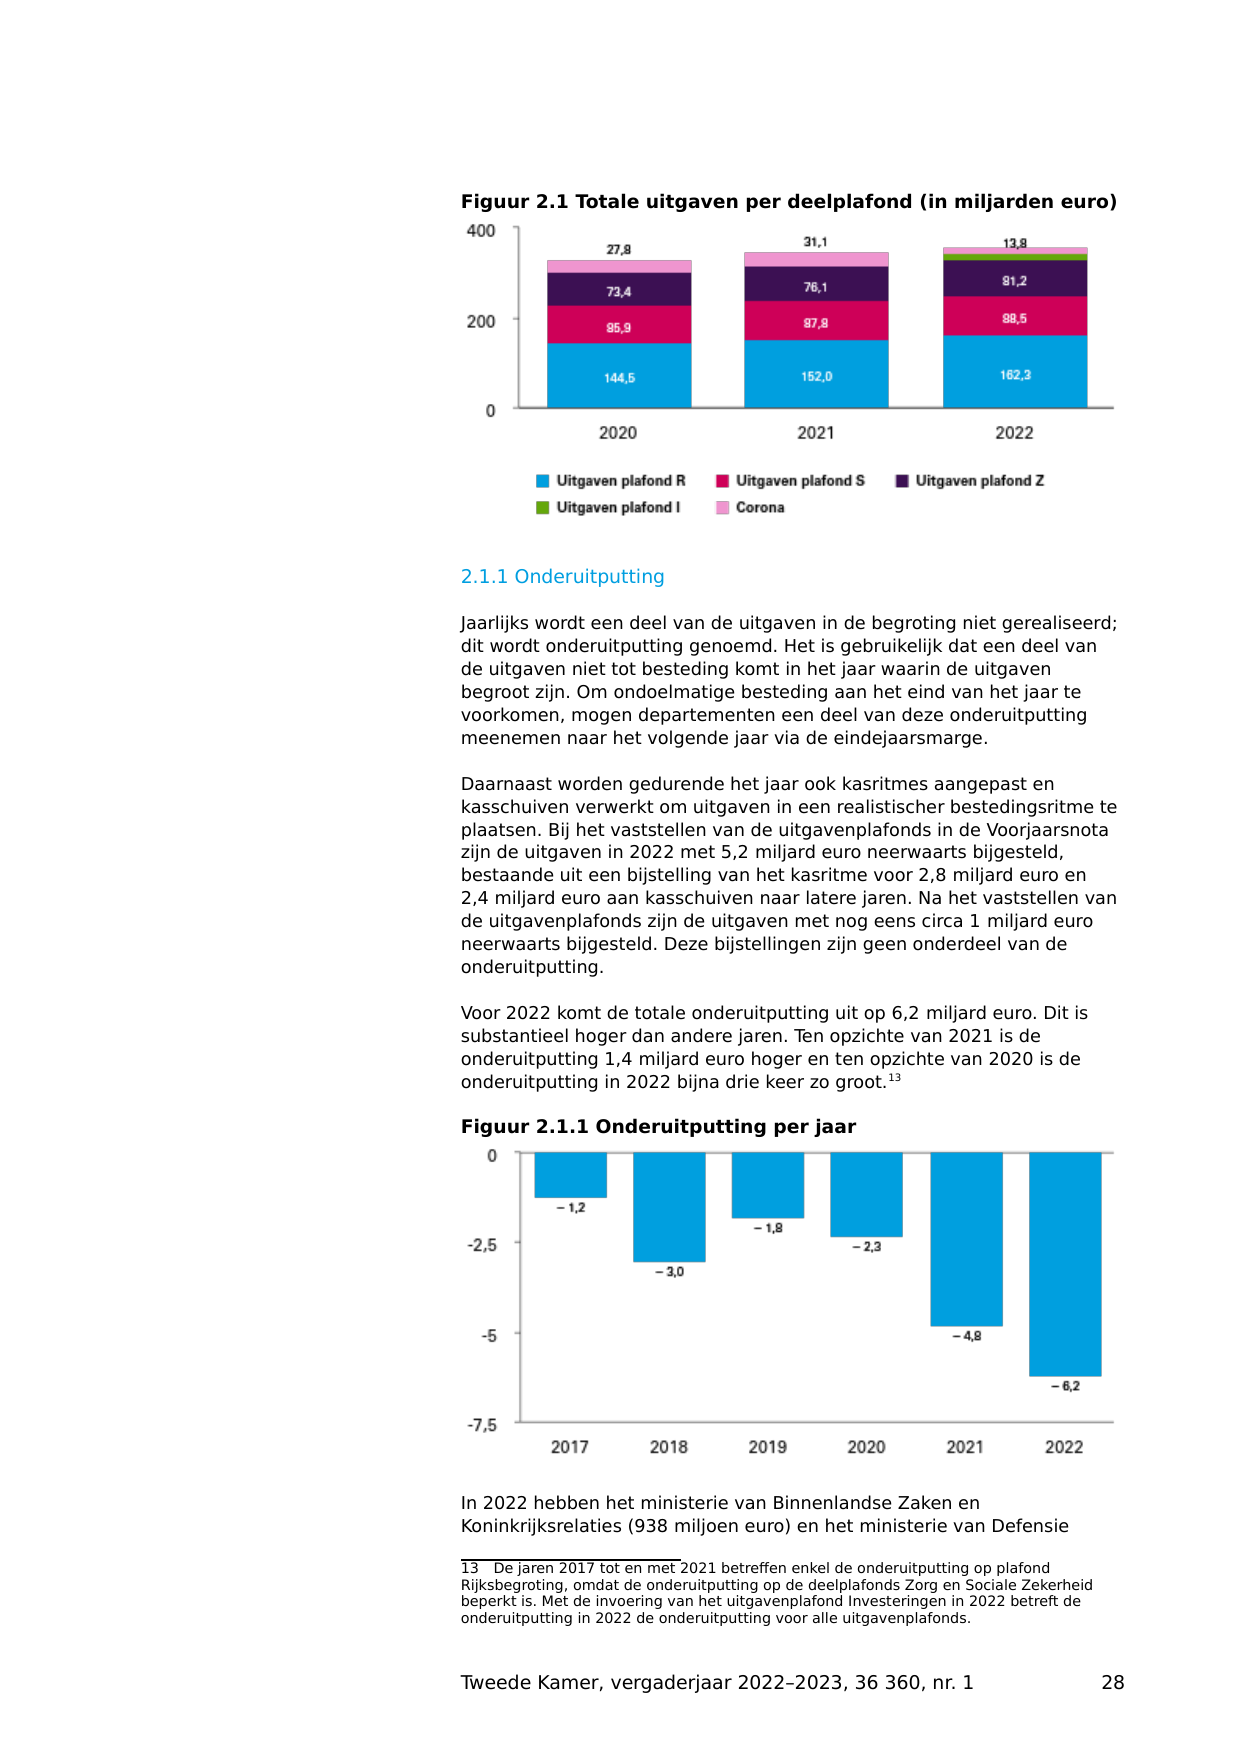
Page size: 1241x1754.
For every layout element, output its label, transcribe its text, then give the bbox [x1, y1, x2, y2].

text In 2022 hebben het ministerie van Binnenlandse Zaken en Koninkrijksrelaties (938 miljoen euro) en het ministerie van Defensie [461, 1491, 1125, 1537]
text __De jaren 2017 tot en met 2021 betreffen enkel de onderuitputting op plafond Rijksbegroting, omdat de onderuitputting op de deelplafonds Zorg en Sociale Zekerheid beperkt is. Met de invoering van het uitgavenplafond Investeringen in 2022 betreft de onderuitputting in 2022 de onderuitputting voor alle uitgavenplafonds. [461, 1560, 1125, 1627]
title Figuur 2.1 Totale uitgaven per deelplafond (in miljarden euro) [461, 191, 1125, 213]
text Voor 2022 komt de totale onderuitputting uit op 6,2 miljard euro. Dit is substantieel hoger dan andere jaren. Ten opzichte van 2021 is de onderuitputting 1,4 miljard euro hoger en ten opzichte van 2020 is de onderuitputting in 2022 bijna drie keer zo groot. [461, 1001, 1125, 1093]
text Daarnaast worden gedurende het jaar ook kasritmes aangepast en kasschuiven verwerkt om uitgaven in een realistischer bestedingsritme te plaatsen. Bij het vaststellen van de uitgavenplafonds in de Voorjaarsnota zijn de uitgaven in 2022 met 5,2 miljard euro neerwaarts bijgesteld, bestaande uit een bijstelling van het kasritme voor 2,8 miljard euro en 2,4 miljard euro aan kasschuiven naar latere jaren. Na het vaststellen van de uitgavenplafonds zijn de uitgaven met nog eens circa 1 miljard euro neerwaarts bijgesteld. Deze bijstellingen zijn geen onderdeel van de onderuitputting. [461, 772, 1125, 978]
title Figuur 2.1.1 Onderuitputting per jaar [461, 1116, 1125, 1137]
text Jaarlijks wordt een deel van de uitgaven in de begroting niet gerealiseerd; dit wordt onderuitputting genoemd. Het is gebruikelijk dat een deel van de uitgaven niet tot besteding komt in het jaar waarin de uitgaven begroot zijn. Om ondoelmatige besteding aan het eind van het jaar te voorkomen, mogen departementen een deel van deze onderuitputting meenemen naar het volgende jaar via de eindejaarsmarge. [461, 611, 1125, 749]
title 2.1.1 Onderuitputting [461, 566, 1125, 588]
